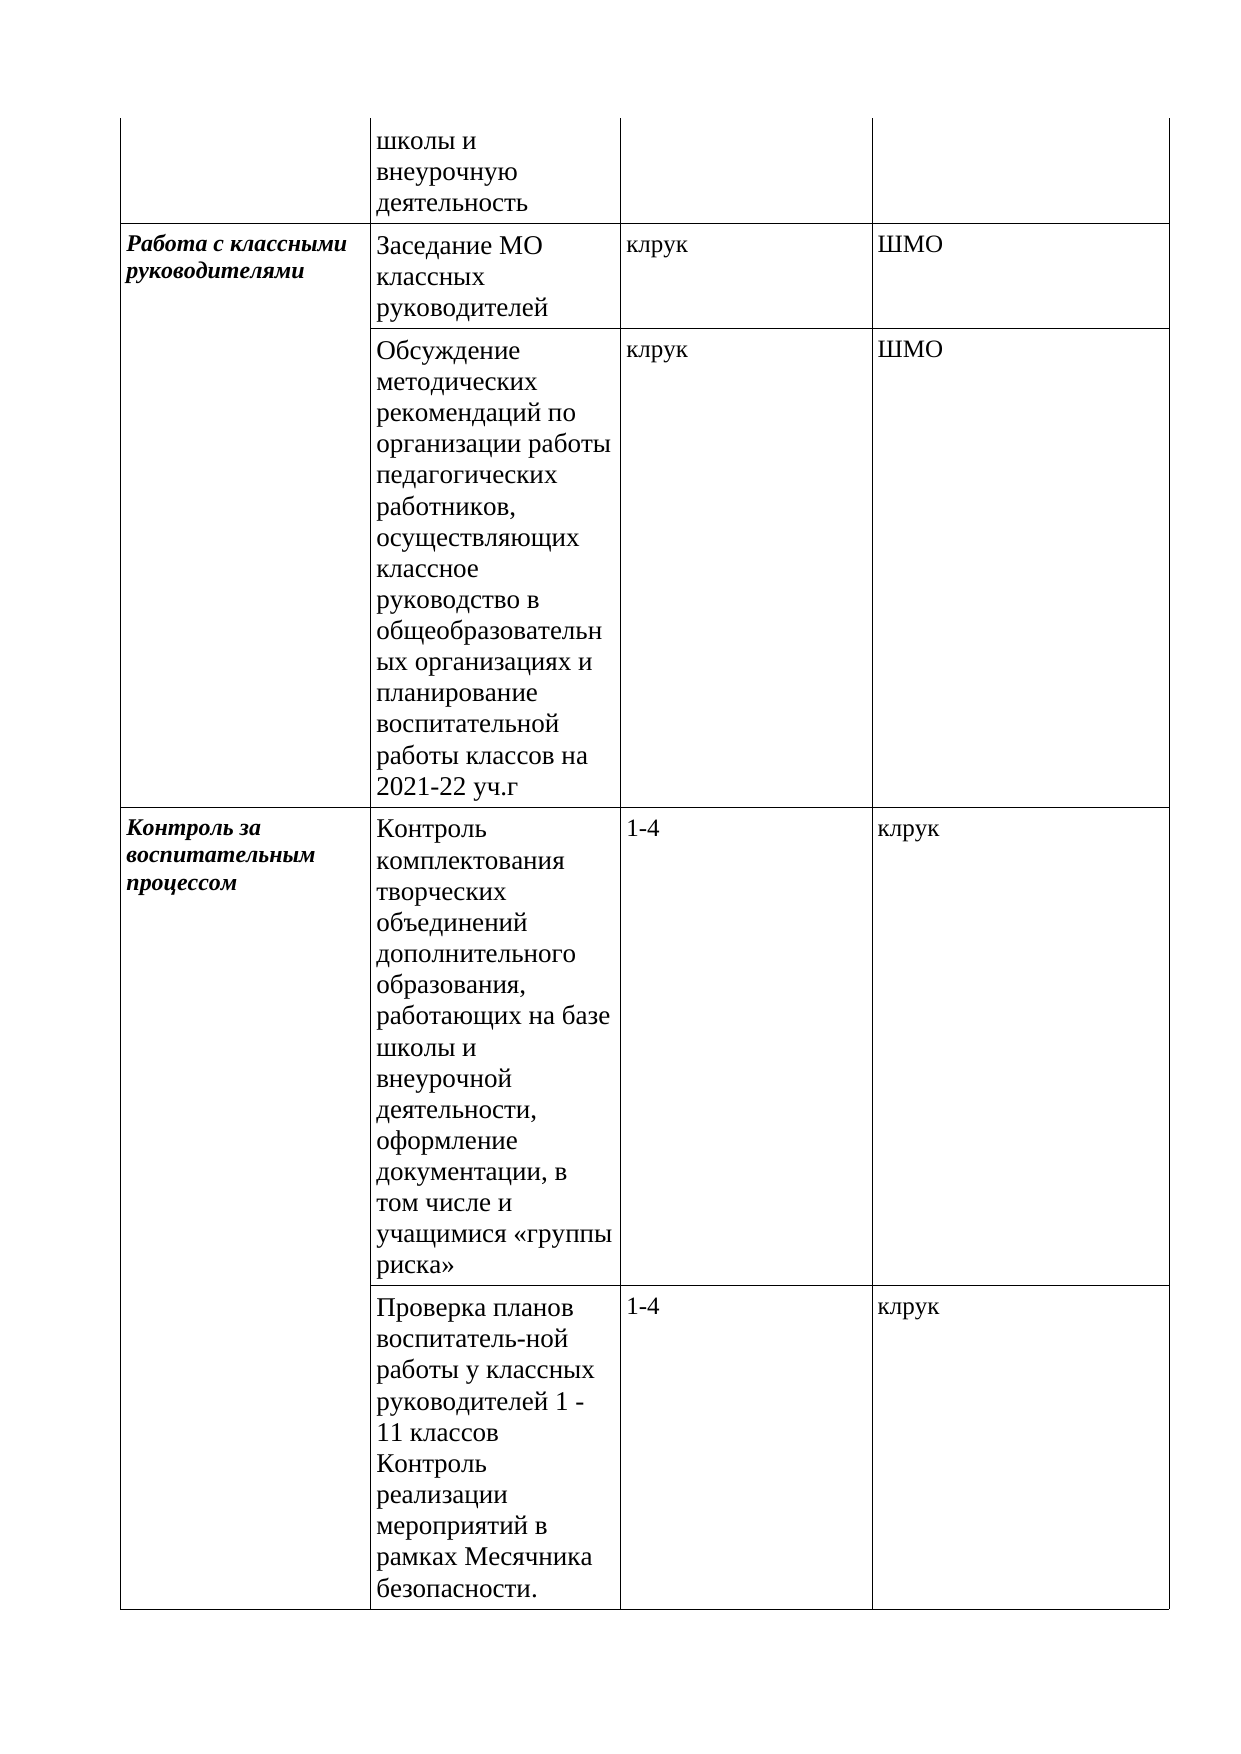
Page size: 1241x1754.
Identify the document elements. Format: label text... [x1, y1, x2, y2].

table_cell клрук [873, 808, 1169, 1285]
table_cell Контроль комплектования творческих объединений дополнительного образования, работающих на базе школы и внеурочной деятельности, оформление документации, в том числе и учащимися «группы риска» [371, 808, 620, 1285]
table_cell школы и внеурочную деятельность [371, 118, 620, 223]
table_cell ШМО [873, 329, 1169, 807]
table_cell клрук [621, 329, 872, 807]
table_cell клрук [621, 224, 872, 328]
table_cell [873, 118, 1169, 223]
table_cell Работа с классными руководителями [121, 224, 370, 807]
table_cell Заседание МО классных руководителей [371, 224, 620, 328]
table_cell 1-4 [621, 1286, 872, 1609]
table_cell Проверка планов воспитатель-ной работы у классных руководителей 1 - 11 классов Контроль реализации мероприятий в рамках Месячника безопасности. [371, 1286, 620, 1609]
table_cell [621, 118, 872, 223]
table_cell 1-4 [621, 808, 872, 1285]
table_cell клрук [873, 1286, 1169, 1609]
table_cell Контроль за воспитательным процессом [121, 808, 370, 1609]
table_cell [121, 118, 370, 223]
table_cell ШМО [873, 224, 1169, 328]
table_cell Обсуждение методических рекомендаций по организации работы педагогических работников, осуществляющих классное руководство в общеобразовательных организациях и планирование воспитательной работы классов на 2021-22 уч.г [371, 329, 620, 807]
